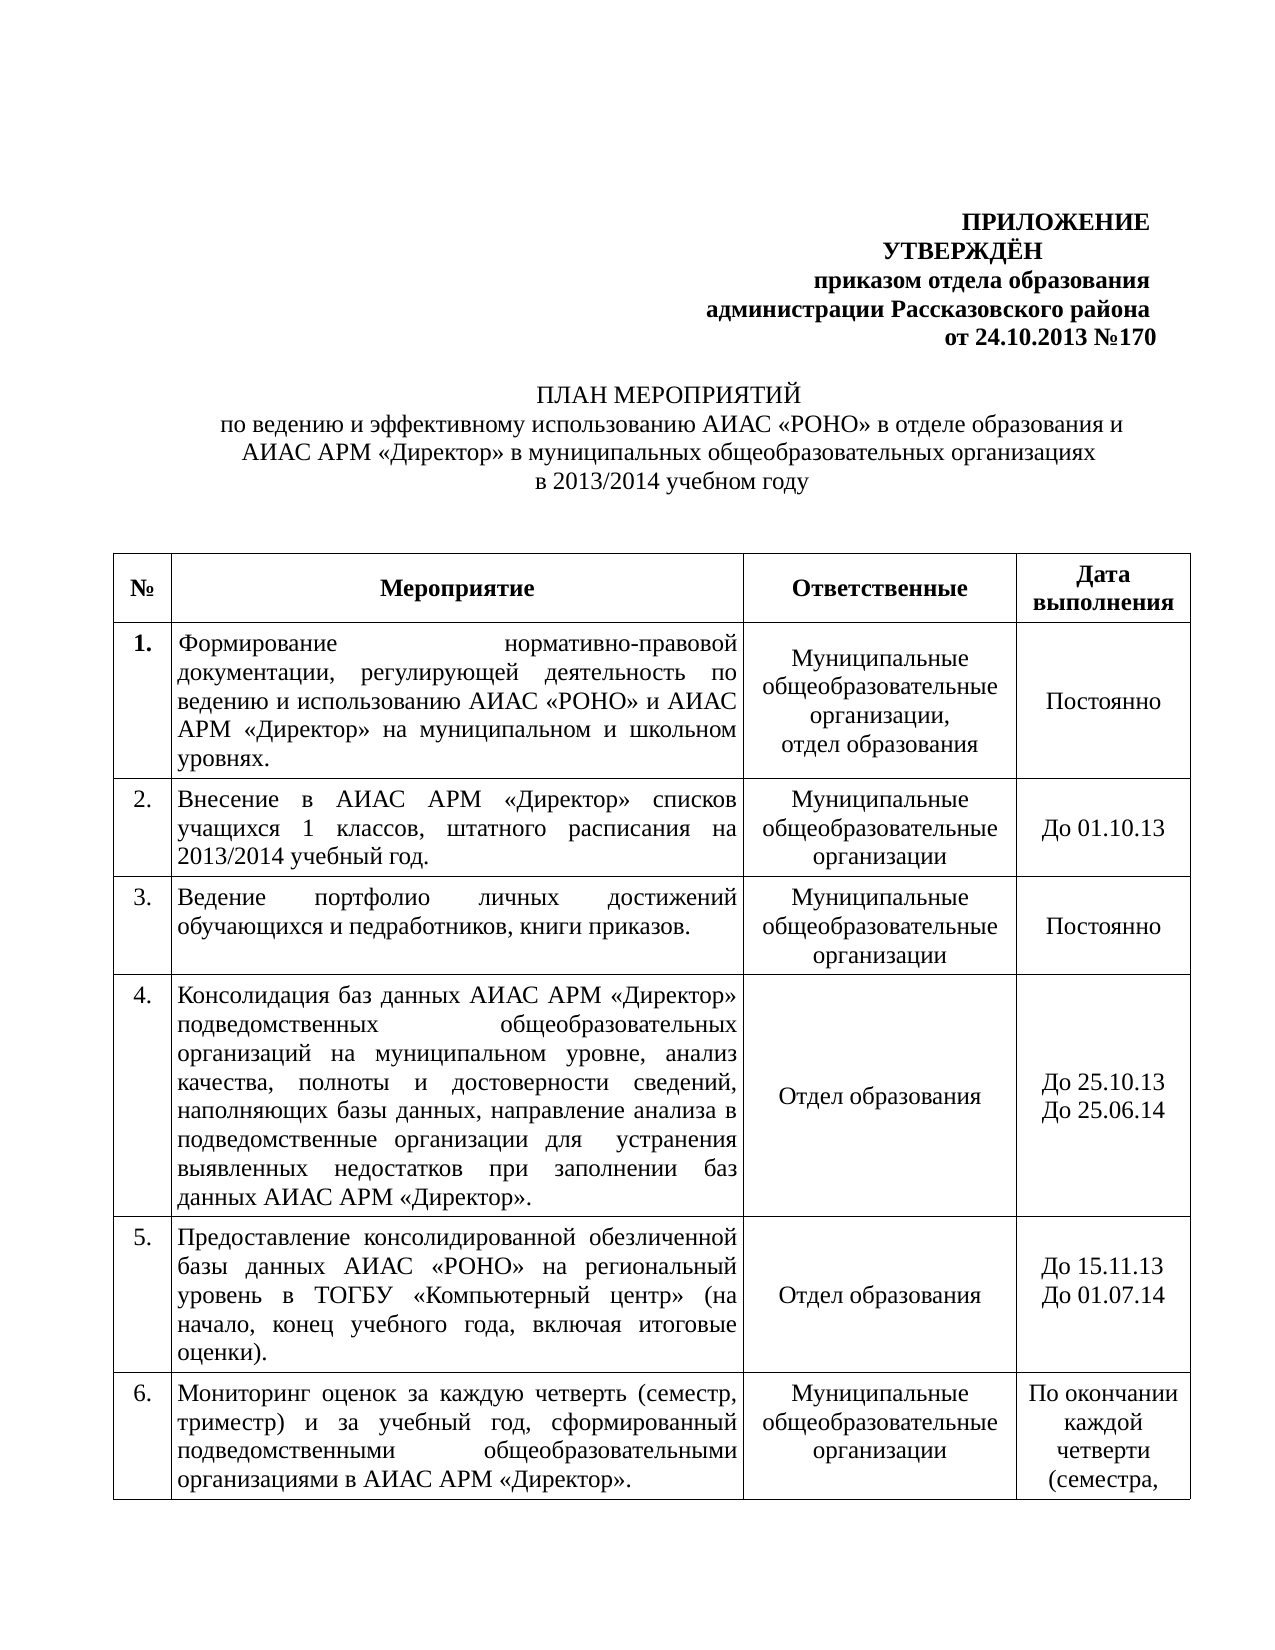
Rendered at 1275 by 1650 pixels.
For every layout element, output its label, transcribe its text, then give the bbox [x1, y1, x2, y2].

text в 2013/2014 учебном году [187, 466, 1156, 495]
table_header Дата выполнения [1017, 554, 1190, 622]
table_cell 5. [114, 1217, 171, 1372]
table_cell До 01.10.13 [1017, 779, 1190, 876]
table_cell Постоянно [1017, 877, 1190, 974]
table_header Мероприятие [172, 554, 743, 622]
text УТВЕРЖДЁН [187, 236, 1156, 265]
table_cell 4. [114, 975, 171, 1216]
table_header Ответственные [744, 554, 1016, 622]
table_cell Муниципальные общеобразовательные организации [744, 779, 1016, 876]
table_header № [114, 554, 171, 622]
table_cell Внесение в АИАС АРМ «Директор» списков учащихся 1 классов, штатного расписания на 2013/2014 учебный год. [172, 779, 743, 876]
text ПЛАН МЕРОПРИЯТИЙ [187, 380, 1156, 409]
table_cell Постоянно [1017, 623, 1190, 778]
table_cell Предоставление консолидированной обезличенной базы данных АИАС «РОНО» на региональный уровень в ТОГБУ «Компьютерный центр» (на начало, конец учебного года, включая итоговые оценки). [172, 1217, 743, 1372]
text по ведению и эффективному использованию АИАС «РОНО» в отделе образования и АИАС АРМ «Директор» в муниципальных общеобразовательных организациях [187, 409, 1156, 466]
text от 24.10.2013 №170 [187, 322, 1156, 351]
text администрации Рассказовского района [187, 294, 1156, 322]
table_cell Муниципальные общеобразовательные организации [744, 877, 1016, 974]
table_cell Отдел образования [744, 975, 1016, 1216]
table_cell Отдел образования [744, 1217, 1016, 1372]
table_cell 6. [114, 1373, 171, 1499]
table_cell До 15.11.13 До 01.07.14 [1017, 1217, 1190, 1372]
text ПРИЛОЖЕНИЕ [187, 207, 1156, 236]
text приказом отдела образования [187, 265, 1156, 294]
table_cell До 25.10.13 До 25.06.14 [1017, 975, 1190, 1216]
table_cell Мониторинг оценок за каждую четверть (семестр, триместр) и за учебный год, сформированный подведомственными общеобразовательными организациями в АИАС АРМ «Директор». [172, 1373, 743, 1499]
table_cell Консолидация баз данных АИАС АРМ «Директор» подведомственных общеобразовательных организаций на муниципальном уровне, анализ качества, полноты и достоверности сведений, наполняющих базы данных, направление анализа в подведомственные организации для устранения выявленных недостатков при заполнении баз данных АИАС АРМ «Директор». [172, 975, 743, 1216]
table_cell По окончании каждой четверти (семестра, [1017, 1373, 1190, 1499]
table_cell Муниципальные общеобразовательные организации, отдел образования [744, 623, 1016, 778]
table_cell Муниципальные общеобразовательные организации [744, 1373, 1016, 1499]
table_cell 3. [114, 877, 171, 974]
table_cell Ведение портфолио личных достижений обучающихся и педработников, книги приказов. [172, 877, 743, 974]
table_cell Формирование нормативно-правовой документации, регулирующей деятельность по ведению и использованию АИАС «РОНО» и АИАС АРМ «Директор» на муниципальном и школьном уровнях. [172, 623, 743, 778]
table_cell 1. [114, 623, 171, 778]
table_cell 2. [114, 779, 171, 876]
